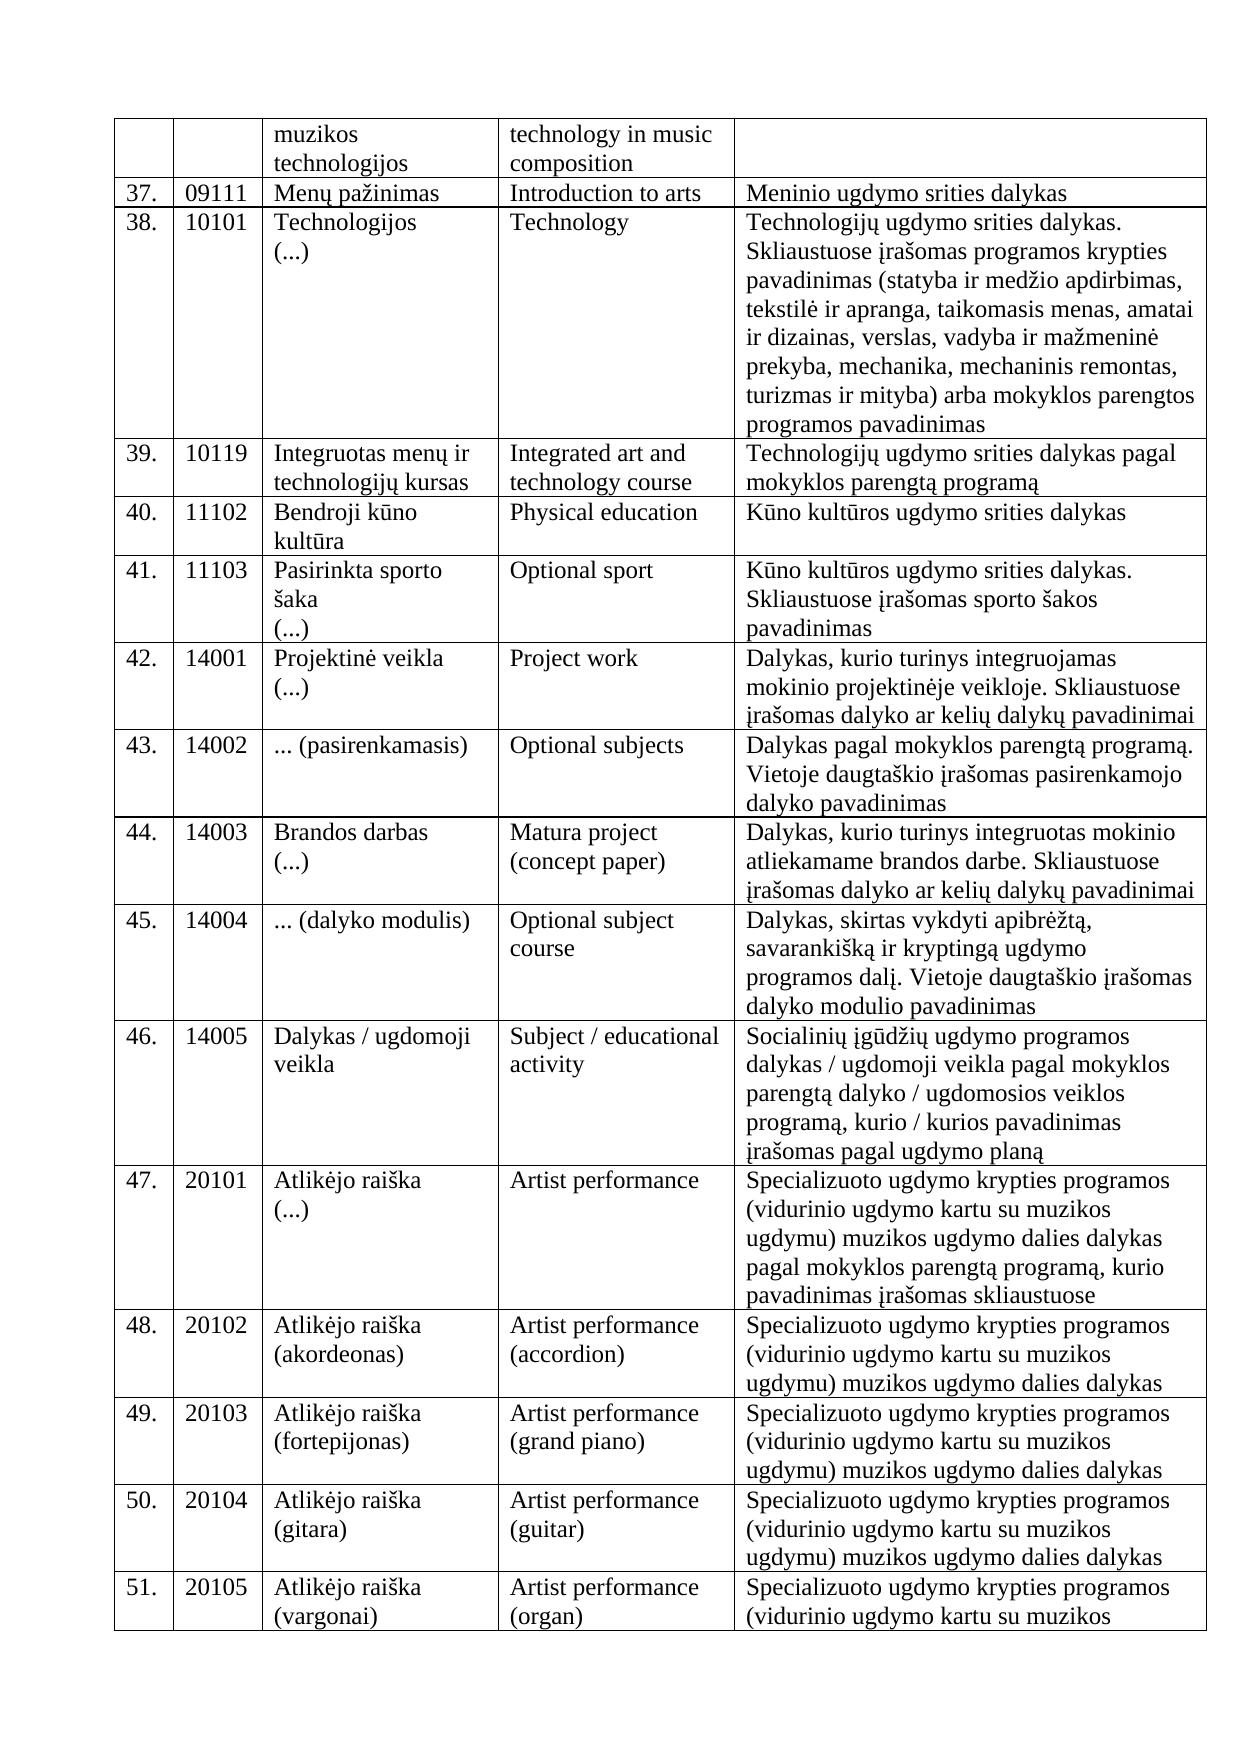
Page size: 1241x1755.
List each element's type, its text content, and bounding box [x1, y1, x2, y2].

table_cell 14003 [174, 818, 262, 904]
table_cell Technologijos (...) [263, 208, 498, 437]
table_cell 20105 [174, 1572, 262, 1630]
table_cell Atlikėjo raiška (vargonai) [263, 1572, 498, 1630]
table_cell 20104 [174, 1485, 262, 1571]
table_cell Dalykas, kurio turinys integruotas mokinio atliekamame brandos darbe. Skliaustuose įrašomas dalyko ar kelių dalykų pavadinimai [735, 818, 1206, 904]
table_cell 20103 [174, 1398, 262, 1484]
table_cell Integrated art and technology course [499, 439, 734, 496]
table_cell Optional subject course [499, 905, 734, 1020]
table_cell Atlikėjo raiška (...) [263, 1166, 498, 1309]
table_cell 46. [115, 1021, 173, 1164]
table_cell 51. [115, 1572, 173, 1630]
table_cell Matura project (concept paper) [499, 818, 734, 904]
table_cell Specializuoto ugdymo krypties programos (vidurinio ugdymo kartu su muzikos ugdymu) muzikos ugdymo dalies dalykas pagal mokyklos parengtą programą, kurio pavadinimas įrašomas skliaustuose [735, 1166, 1206, 1309]
table_cell Specializuoto ugdymo krypties programos (vidurinio ugdymo kartu su muzikos ugdymu) muzikos ugdymo dalies dalykas [735, 1485, 1206, 1571]
table_cell 20102 [174, 1310, 262, 1397]
table_cell Bendroji kūno kultūra [263, 497, 498, 554]
table_cell 41. [115, 556, 173, 642]
table_cell Dalykas / ugdomoji veikla [263, 1021, 498, 1164]
table_cell 40. [115, 497, 173, 554]
table_cell Specializuoto ugdymo krypties programos (vidurinio ugdymo kartu su muzikos [735, 1572, 1206, 1630]
table_cell Technologijų ugdymo srities dalykas. Skliaustuose įrašomas programos krypties pavadinimas (statyba ir medžio apdirbimas, tekstilė ir apranga, taikomasis menas, amatai ir dizainas, verslas, vadyba ir mažmeninė prekyba, mechanika, mechaninis remontas, turizmas ir mityba) arba mokyklos parengtos programos pavadinimas [735, 208, 1206, 437]
table_cell 48. [115, 1310, 173, 1397]
table_cell muzikos technologijos [263, 119, 498, 177]
table_cell Meninio ugdymo srities dalykas [735, 178, 1206, 206]
table_cell 42. [115, 643, 173, 729]
table_cell Atlikėjo raiška (gitara) [263, 1485, 498, 1571]
table_cell Projektinė veikla (...) [263, 643, 498, 729]
table_cell Artist performance (accordion) [499, 1310, 734, 1397]
table_cell [174, 119, 262, 177]
table_cell 43. [115, 730, 173, 816]
table_cell Technologijų ugdymo srities dalykas pagal mokyklos parengtą programą [735, 439, 1206, 496]
table_cell 49. [115, 1398, 173, 1484]
table_cell Integruotas menų ir technologijų kursas [263, 439, 498, 496]
table_cell 37. [115, 178, 173, 206]
table_cell 47. [115, 1166, 173, 1309]
table_cell Optional subjects [499, 730, 734, 816]
table_cell Kūno kultūros ugdymo srities dalykas. Skliaustuose įrašomas sporto šakos pavadinimas [735, 556, 1206, 642]
table_cell 38. [115, 208, 173, 437]
table_cell 50. [115, 1485, 173, 1571]
table_cell [115, 119, 173, 177]
table_cell 44. [115, 818, 173, 904]
table_cell 11103 [174, 556, 262, 642]
table_cell Subject / educational activity [499, 1021, 734, 1164]
table_cell [735, 119, 1206, 177]
table_cell 45. [115, 905, 173, 1020]
table_cell ... (pasirenkamasis) [263, 730, 498, 816]
table_cell 11102 [174, 497, 262, 554]
table_cell Project work [499, 643, 734, 729]
table_cell 20101 [174, 1166, 262, 1309]
table_cell Artist performance (guitar) [499, 1485, 734, 1571]
table_cell 09111 [174, 178, 262, 206]
table_cell Atlikėjo raiška (akordeonas) [263, 1310, 498, 1397]
table_cell Specializuoto ugdymo krypties programos (vidurinio ugdymo kartu su muzikos ugdymu) muzikos ugdymo dalies dalykas [735, 1310, 1206, 1397]
table_cell Artist performance (grand piano) [499, 1398, 734, 1484]
table_cell Optional sport [499, 556, 734, 642]
table_cell 10101 [174, 208, 262, 437]
table_cell technology in music composition [499, 119, 734, 177]
table_cell Technology [499, 208, 734, 437]
table_cell Brandos darbas (...) [263, 818, 498, 904]
table_cell Pasirinkta sporto šaka (...) [263, 556, 498, 642]
table_cell ... (dalyko modulis) [263, 905, 498, 1020]
table_cell Menų pažinimas [263, 178, 498, 206]
table_cell 14002 [174, 730, 262, 816]
table_cell Atlikėjo raiška (fortepijonas) [263, 1398, 498, 1484]
table_cell Dalykas, kurio turinys integruojamas mokinio projektinėje veikloje. Skliaustuose įrašomas dalyko ar kelių dalykų pavadinimai [735, 643, 1206, 729]
table_cell Artist performance [499, 1166, 734, 1309]
table_cell Artist performance (organ) [499, 1572, 734, 1630]
table_cell Physical education [499, 497, 734, 554]
table_cell 14005 [174, 1021, 262, 1164]
table_cell 14001 [174, 643, 262, 729]
table_cell Specializuoto ugdymo krypties programos (vidurinio ugdymo kartu su muzikos ugdymu) muzikos ugdymo dalies dalykas [735, 1398, 1206, 1484]
table_cell 14004 [174, 905, 262, 1020]
table_cell 39. [115, 439, 173, 496]
table_cell 10119 [174, 439, 262, 496]
table_cell Socialinių įgūdžių ugdymo programos dalykas / ugdomoji veikla pagal mokyklos parengtą dalyko / ugdomosios veiklos programą, kurio / kurios pavadinimas įrašomas pagal ugdymo planą [735, 1021, 1206, 1164]
table_cell Dalykas, skirtas vykdyti apibrėžtą, savarankišką ir kryptingą ugdymo programos dalį. Vietoje daugtaškio įrašomas dalyko modulio pavadinimas [735, 905, 1206, 1020]
table_cell Introduction to arts [499, 178, 734, 206]
table_cell Kūno kultūros ugdymo srities dalykas [735, 497, 1206, 554]
table_cell Dalykas pagal mokyklos parengtą programą. Vietoje daugtaškio įrašomas pasirenkamojo dalyko pavadinimas [735, 730, 1206, 816]
